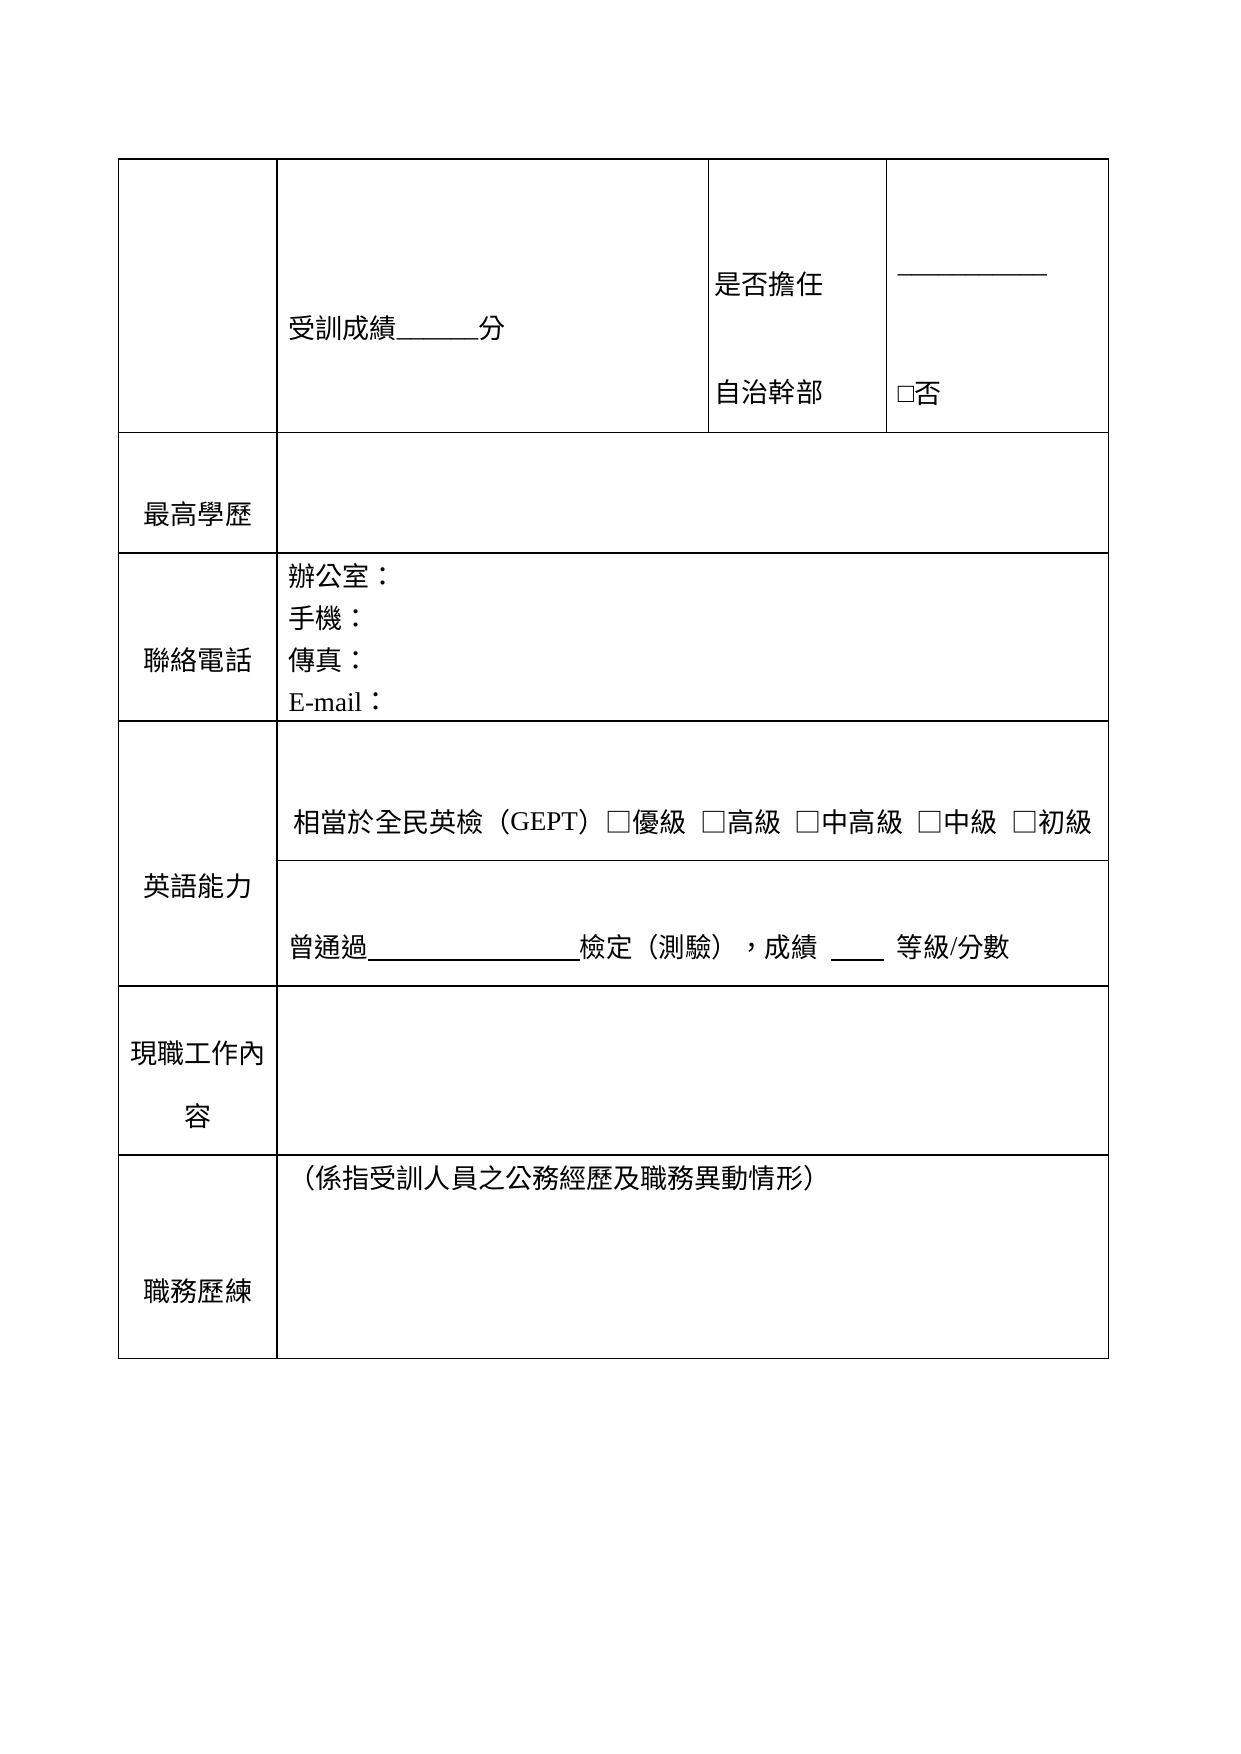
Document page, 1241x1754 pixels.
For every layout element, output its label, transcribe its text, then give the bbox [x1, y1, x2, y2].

table_cell 聯絡電話 [119, 554, 276, 720]
table_cell 是否擔任 自治幹部 [709, 160, 886, 432]
table_cell ___________ □否 [887, 160, 1108, 432]
table_cell 現職工作內容 [119, 987, 276, 1154]
table_cell [278, 433, 1108, 552]
table_cell [278, 987, 1108, 1154]
table_cell 最高學歷 [119, 433, 276, 552]
table_cell 受訓成績______分 [278, 160, 708, 432]
table_cell 辦公室： 手機： 傳真： E-mail： [278, 554, 1108, 720]
table_cell 英語能力 [119, 722, 276, 985]
table_cell [119, 160, 276, 432]
table_cell 曾通過 檢定（測驗），成績 等級/分數 [278, 861, 1108, 985]
table_cell （係指受訓人員之公務經歷及職務異動情形） [278, 1156, 1108, 1357]
table_cell 相當於全民英檢（GEPT）□優級 □高級 □中高級 □中級 □初級 [278, 722, 1108, 860]
table_cell 職務歷練 [119, 1156, 276, 1357]
